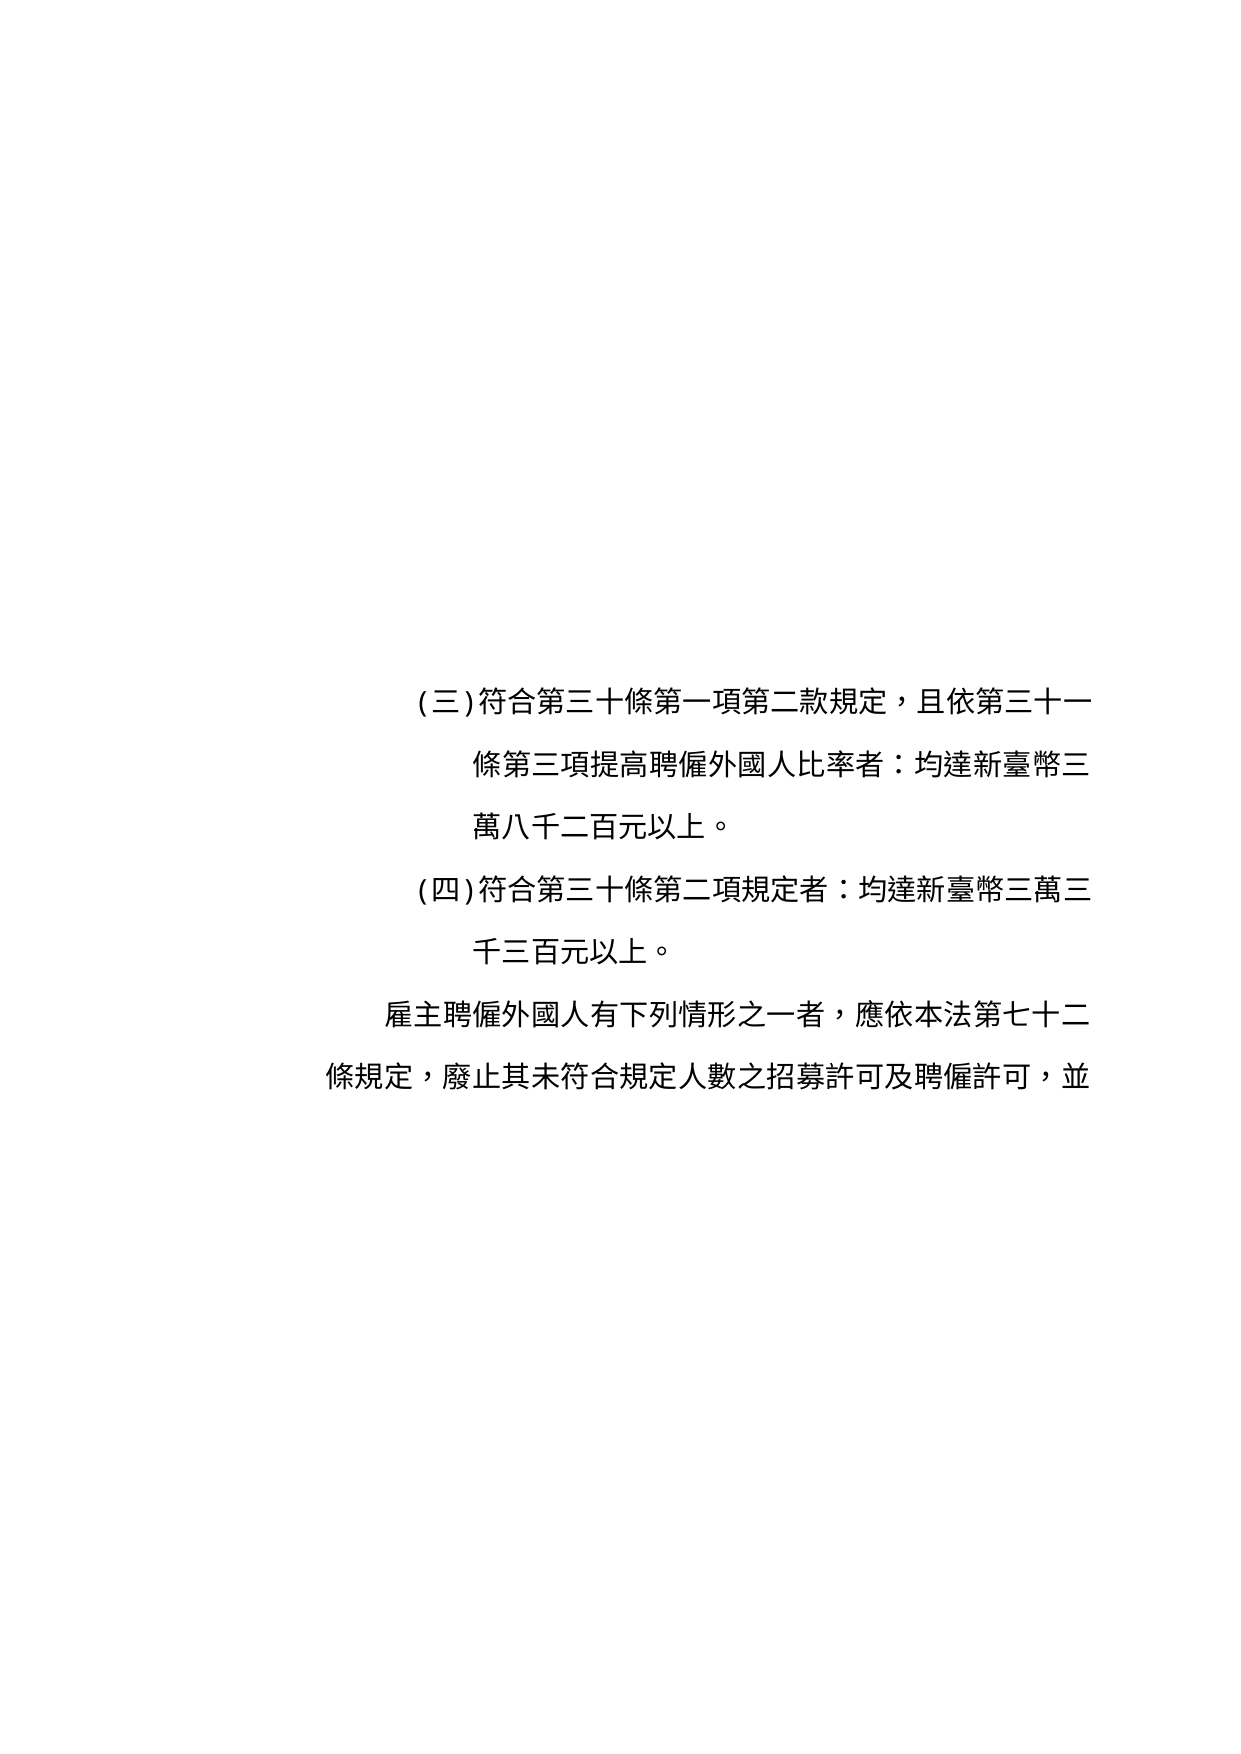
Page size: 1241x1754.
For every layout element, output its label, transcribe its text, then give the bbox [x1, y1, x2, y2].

text 雇主聘僱外國人有下列情形之一者，應依本法第七十二條規定，廢止其未符合規定人數之招募許可及聘僱許可，並 [325, 971, 1092, 1096]
text (三)符合第三十條第一項第二款規定，且依第三十一條第三項提高聘僱外國人比率者：均達新臺幣三萬八千二百元以上。 [413, 658, 1092, 846]
text (四)符合第三十條第二項規定者：均達新臺幣三萬三千三百元以上。 [413, 846, 1092, 971]
